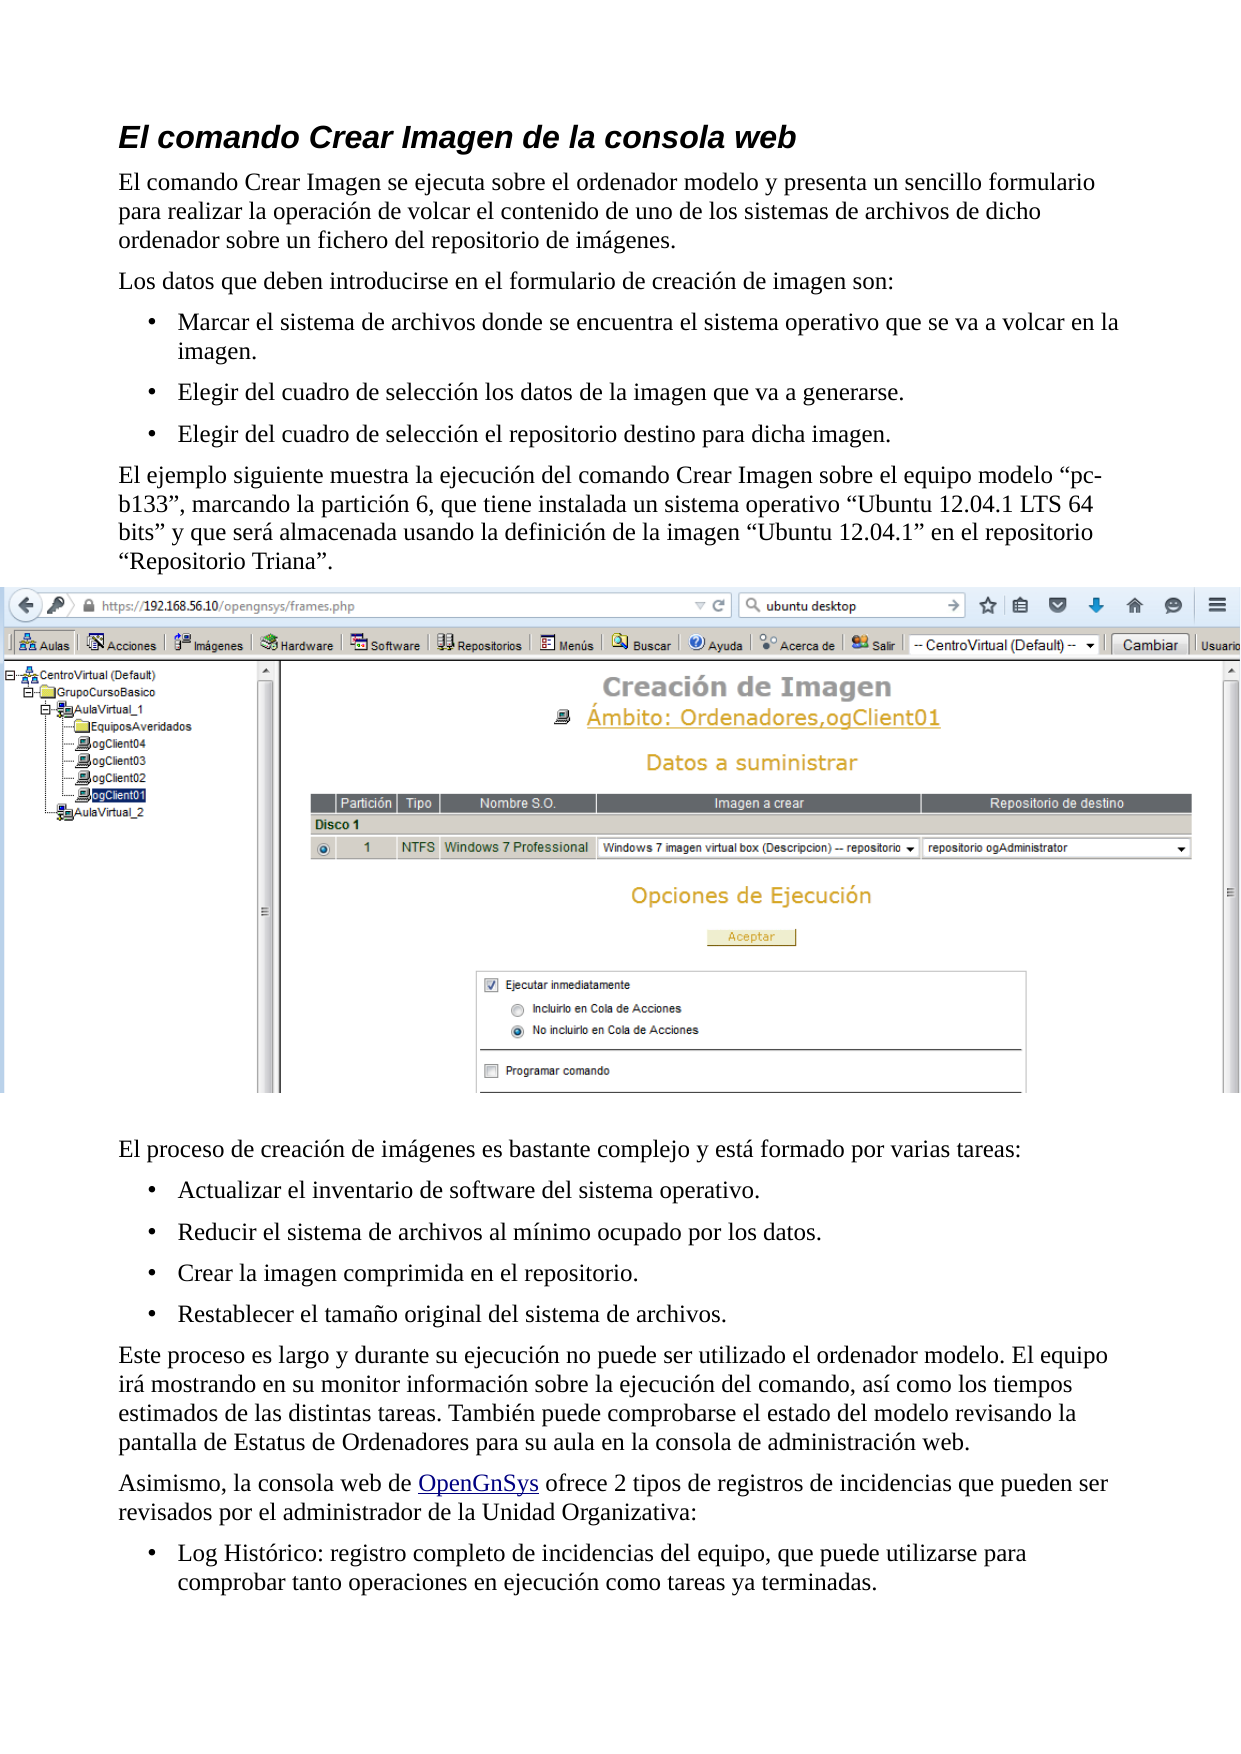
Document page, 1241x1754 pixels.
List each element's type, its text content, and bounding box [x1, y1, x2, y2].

list Elegir del cuadro de selección los datos de la imagen que va a generarse. [148, 377, 1122, 406]
text El ejemplo siguiente muestra la ejecución del comando Crear Imagen sobre el equipo modelo “pc-b133”, marcando la partición 6, que tiene instalada un sistema operativo “Ubuntu 12.04.1 LTS 64 bits” y que será almacenada usando la definición de la imagen “Ubuntu 12.04.1” en el repositorio “Repositorio Triana”. [118, 460, 1122, 575]
subtitle El comando Crear Imagen de la consola web [118, 118, 1122, 155]
list Actualizar el inventario de software del sistema operativo. [148, 1175, 1122, 1204]
list Elegir del cuadro de selección el repositorio destino para dicha imagen. [148, 419, 1122, 447]
list Restablecer el tamaño original del sistema de archivos. [148, 1299, 1122, 1328]
text Asimismo, la consola web de OpenGnSys ofrece 2 tipos de registros de incidencias que pueden ser revisados por el administrador de la Unidad Organizativa: [118, 1468, 1122, 1525]
text El proceso de creación de imágenes es bastante complejo y está formado por varias tareas: [118, 1134, 1122, 1163]
text El comando Crear Imagen se ejecuta sobre el ordenador modelo y presenta un sencillo formulario para realizar la operación de volcar el contenido de uno de los sistemas de archivos de dicho ordenador sobre un fichero del repositorio de imágenes. [118, 167, 1122, 254]
list Marcar el sistema de archivos donde se encuentra el sistema operativo que se va a volcar en la imagen. [148, 307, 1122, 365]
list Log Histórico: registro completo de incidencias del equipo, que puede utilizarse para comprobar tanto operaciones en ejecución como tareas ya terminadas. [148, 1538, 1122, 1595]
text Este proceso es largo y durante su ejecución no puede ser utilizado el ordenador modelo. El equipo irá mostrando en su monitor información sobre la ejecución del comando, así como los tiempos estimados de las distintas tareas. También puede comprobarse el estado del modelo revisando la pantalla de Estatus de Ordenadores para su aula en la consola de administración web. [118, 1340, 1122, 1455]
text Los datos que deben introducirse en el formulario de creación de imagen son: [118, 266, 1122, 295]
list Crear la imagen comprimida en el repositorio. [148, 1258, 1122, 1287]
list Reducir el sistema de archivos al mínimo ocupado por los datos. [148, 1217, 1122, 1245]
